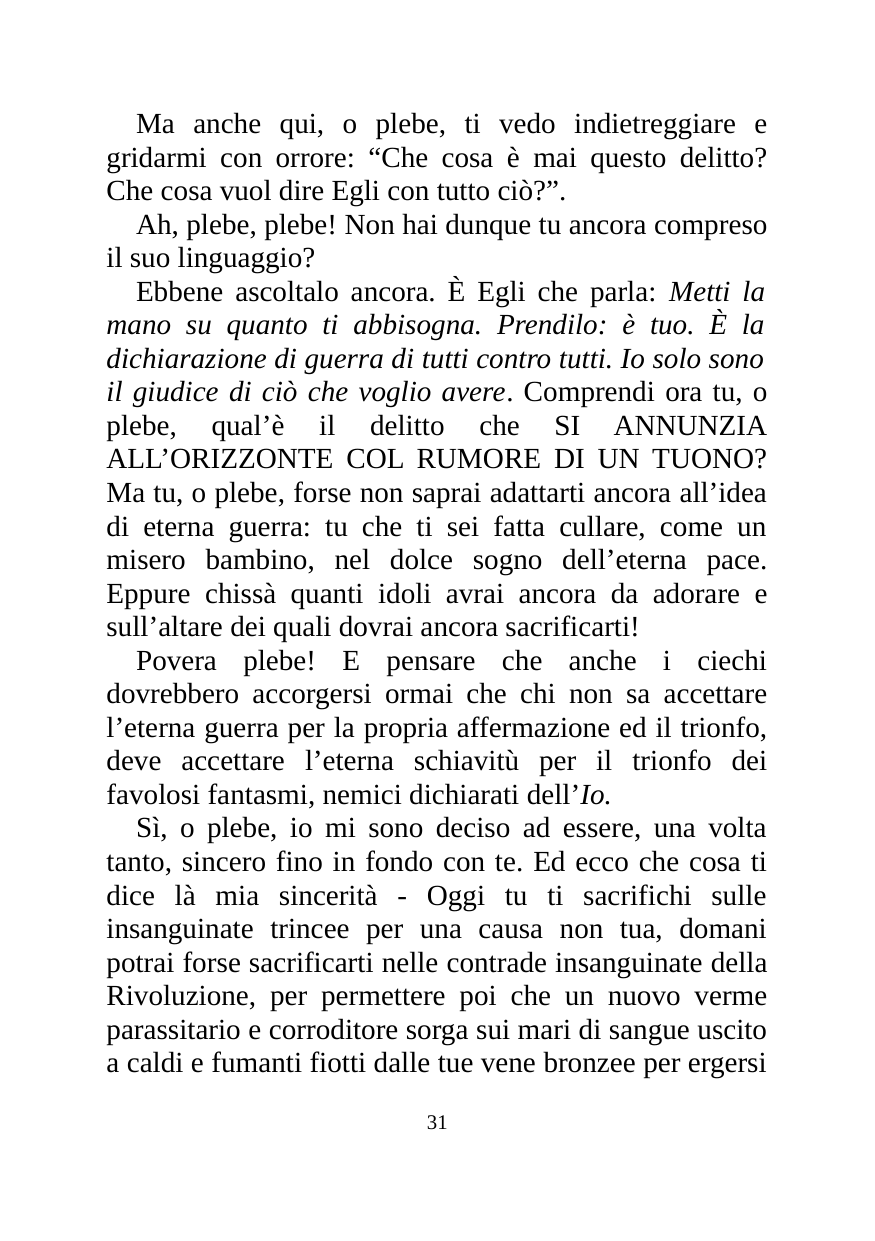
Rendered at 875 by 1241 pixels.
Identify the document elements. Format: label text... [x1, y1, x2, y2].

text Ah, plebe, plebe! Non hai dunque tu ancora compreso il suo linguaggio? [106, 207, 768, 274]
text Sì, o plebe, io mi sono deciso ad essere, una volta tanto, sincero fino in fondo con te. Ed ecco che cosa ti dice là mia sincerità - Oggi tu ti sacrifichi sulle insanguinate trincee per una causa non tua, domani potrai forse sacrificarti nelle contrade insanguinate della Rivoluzione, per permettere poi che un nuovo verme parassitario e corroditore sorga sui mari di sangue uscito a caldi e fumanti fiotti dalle tue vene bronzee per ergersi [106, 811, 768, 1079]
text Povera plebe! E pensare che anche i ciechi dovrebbero accorgersi ormai che chi non sa accettare l’eterna guerra per la propria affermazione ed il trionfo, deve accettare l’eterna schiavitù per il trionfo dei favolosi fantasmi, nemici dichiarati dell’Io. [106, 643, 768, 811]
text Ma anche qui, o plebe, ti vedo indietreggiare e gridarmi con orrore: “Che cosa è mai questo delitto? Che cosa vuol dire Egli con tutto ciò?”. [106, 106, 768, 207]
text Ebbene ascoltalo ancora. È Egli che parla: Metti la mano su quanto ti abbisogna. Prendilo: è tuo. È la dichiarazione di guerra di tutti contro tutti. Io solo sono il giudice di ciò che voglio avere. Comprendi ora tu, o plebe, qual’è il delitto che SI ANNUNZIA ALL’ORIZZONTE COL RUMORE DI UN TUONO? Ma tu, o plebe, forse non saprai adattarti ancora all’idea di eterna guerra: tu che ti sei fatta cullare, come un misero bambino, nel dolce sogno dell’eterna pace. Eppure chissà quanti idoli avrai ancora da adorare e sull’altare dei quali dovrai ancora sacrificarti! [106, 274, 768, 643]
